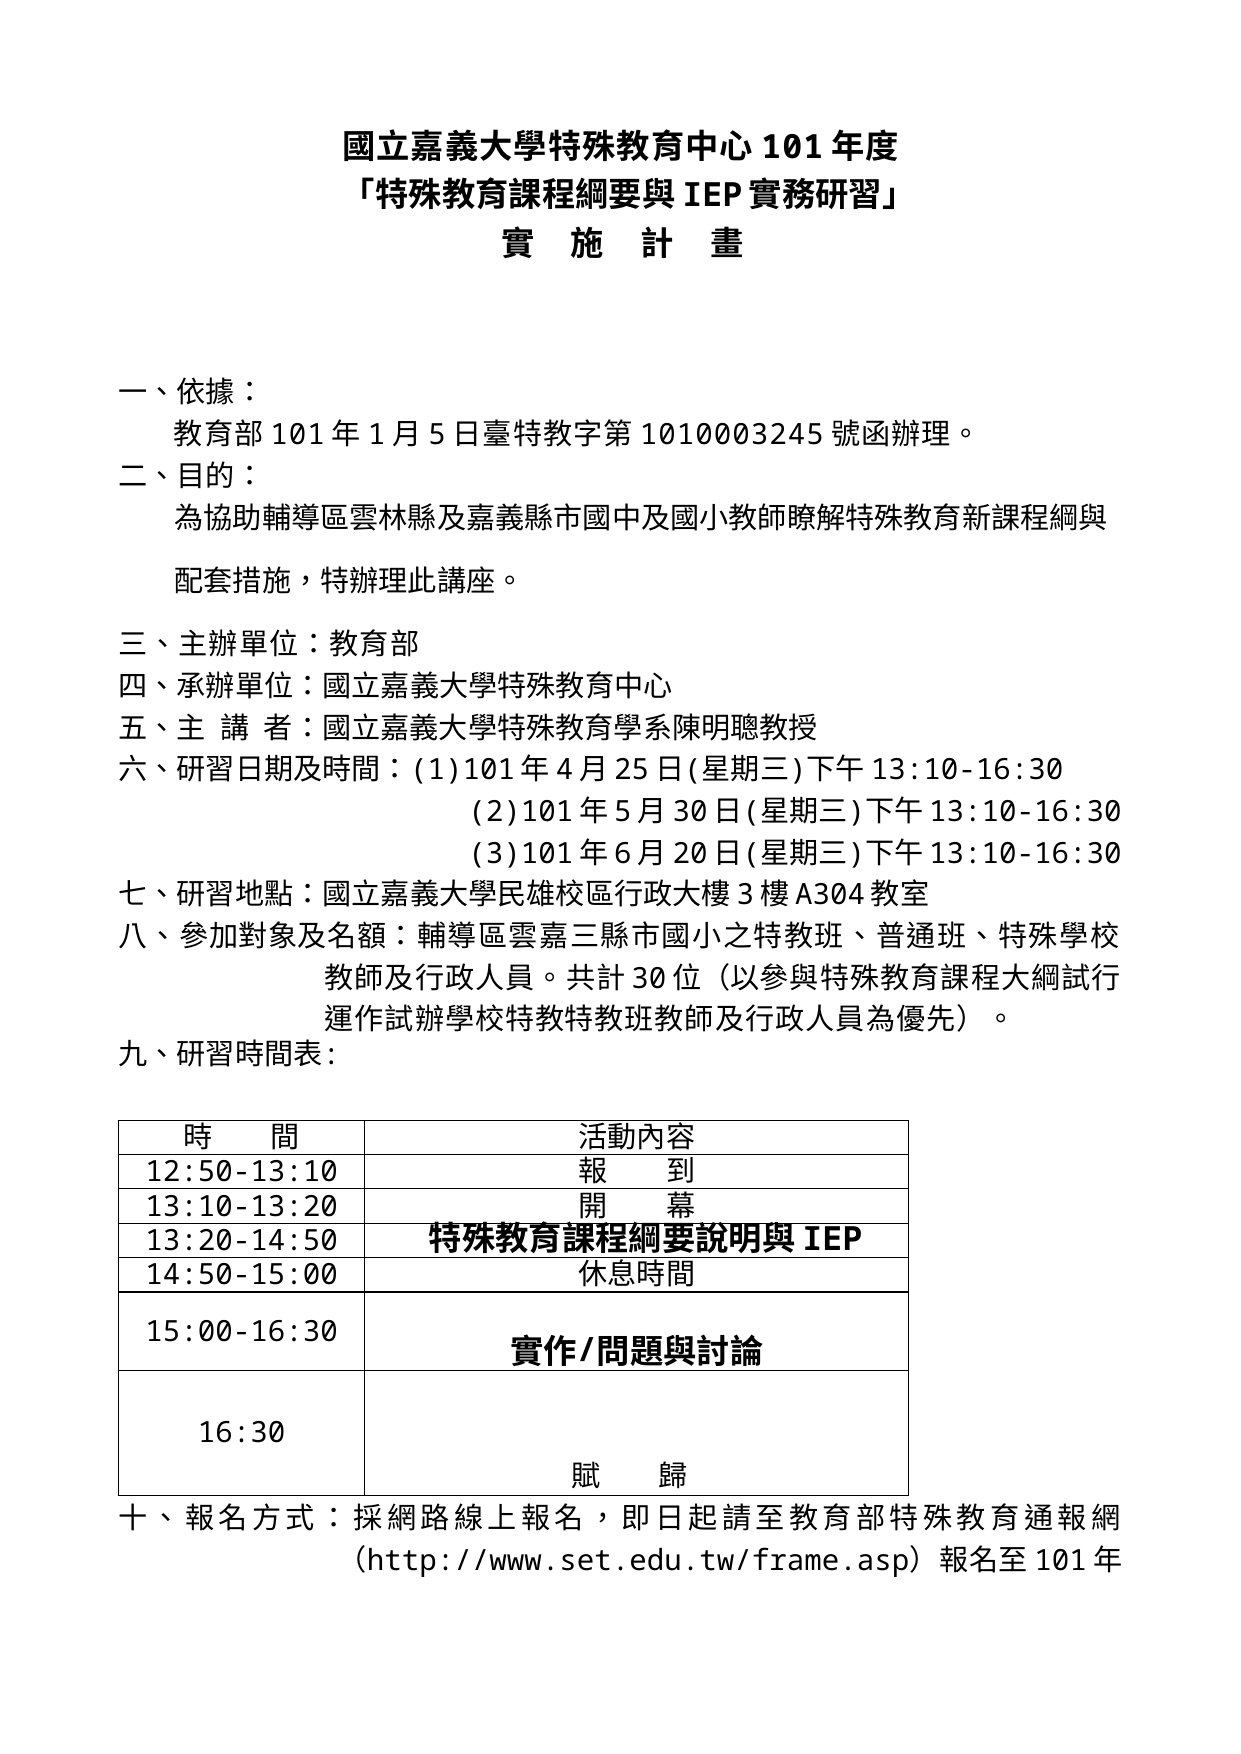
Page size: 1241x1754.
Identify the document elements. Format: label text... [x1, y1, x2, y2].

text 三、主辦單位：教育部 [118, 621, 1122, 663]
text (2)101年5月30日(星期三)下午13:10-16:30 [118, 788, 1122, 830]
text 「特殊教育課程綱要與IEP實務研習」 [118, 168, 1033, 216]
text 八、參加對象及名額：輔導區雲嘉三縣市國小之特教班、普通班、特殊學校教師及行政人員。共計30位（以參與特殊教育課程大綱試行運作試辦學校特教特教班教師及行政人員為優先）。 [118, 913, 1122, 1038]
table_cell 14:50-15:00 [119, 1258, 364, 1291]
table_cell 16:30 [119, 1371, 364, 1494]
table_cell 賦 歸 [365, 1371, 908, 1494]
text 四、承辦單位：國立嘉義大學特殊教育中心 [118, 663, 1122, 705]
table_cell 15:00-16:30 [119, 1293, 364, 1369]
table_cell 報 到 [365, 1155, 908, 1188]
text 教育部101年1月5日臺特教字第1010003245號函辦理。 [118, 411, 1122, 453]
table_cell 開 幕 [365, 1189, 908, 1223]
table_header 時 間 [119, 1121, 364, 1154]
text 二、目的： [118, 453, 1122, 494]
table_header 活動內容 [365, 1121, 908, 1154]
text 十、報名方式：採網路線上報名，即日起請至教育部特殊教育通報網（http://www.set.edu.tw/frame.asp）報名至101年 [118, 1496, 1122, 1579]
text 為協助輔導區雲林縣及嘉義縣市國中及國小教師瞭解特殊教育新課程綱與配套措施，特辦理此講座。 [174, 494, 1122, 600]
table_cell 實作/問題與討論 [365, 1293, 908, 1369]
text (3)101年6月20日(星期三)下午13:10-16:30 [118, 830, 1122, 871]
text 六、研習日期及時間：(1)101年4月25日(星期三)下午13:10-16:30 [118, 746, 1122, 788]
table_cell 13:20-14:50 [119, 1224, 364, 1257]
text 九、研習時間表: [118, 1038, 1122, 1071]
table_cell 13:10-13:20 [119, 1189, 364, 1223]
text 七、研習地點：國立嘉義大學民雄校區行政大樓3樓A304教室 [118, 871, 1122, 913]
text 五、主 講 者：國立嘉義大學特殊教育學系陳明聰教授 [118, 705, 1122, 746]
text 一、依據： [118, 369, 1122, 411]
table_cell 12:50-13:10 [119, 1155, 364, 1188]
text 國立嘉義大學特殊教育中心101年度 [118, 119, 1122, 168]
table_cell 休息時間 [365, 1258, 908, 1291]
table_cell 特殊教育課程綱要說明與IEP [365, 1224, 908, 1257]
text 實 施 計 畫 [118, 216, 1033, 265]
